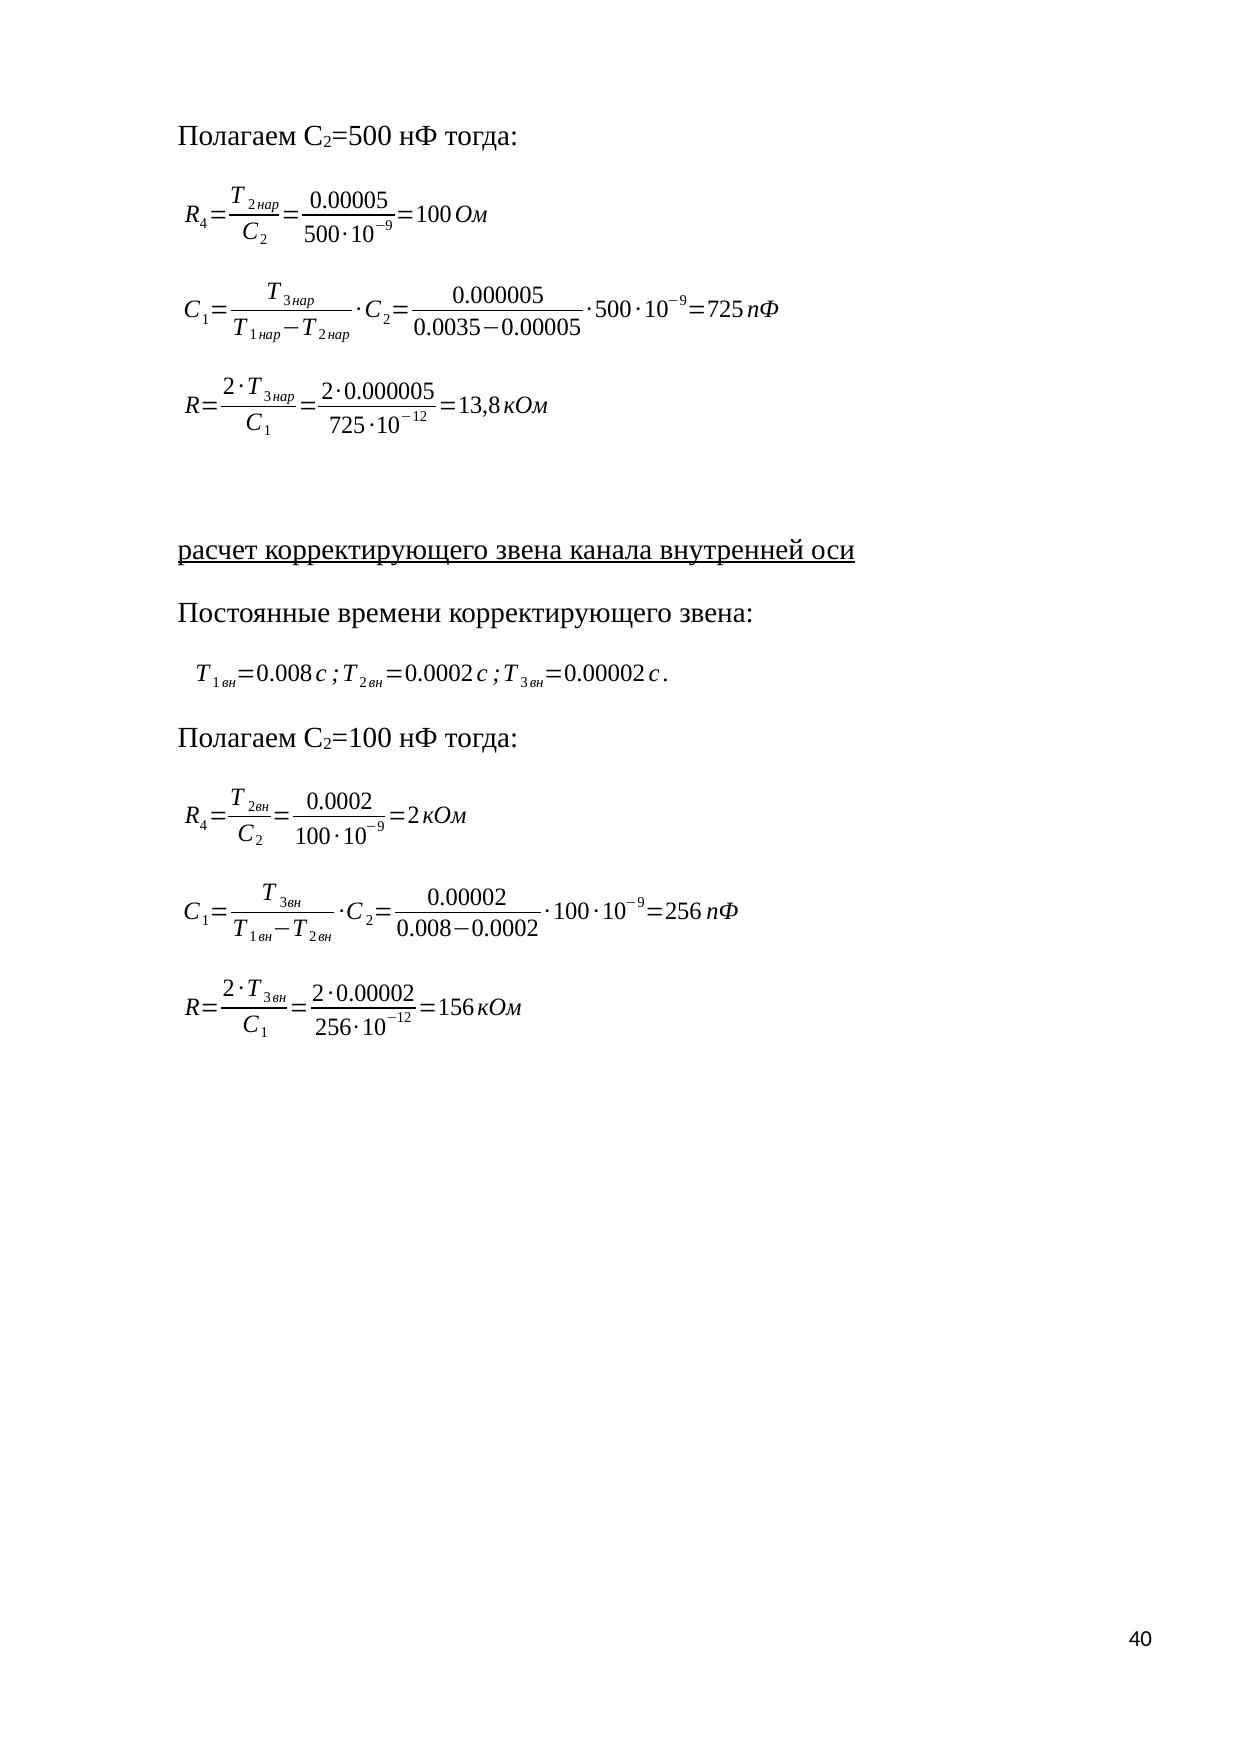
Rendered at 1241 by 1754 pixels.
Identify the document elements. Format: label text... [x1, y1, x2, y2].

text Постоянные времени корректирующего звена: [177, 596, 1152, 629]
text Полагаем С2=100 нФ тогда: [177, 720, 1152, 753]
text Полагаем С2=500 нФ тогда: [177, 118, 1152, 152]
text расчет корректирующего звена канала внутренней оси [177, 532, 1152, 566]
